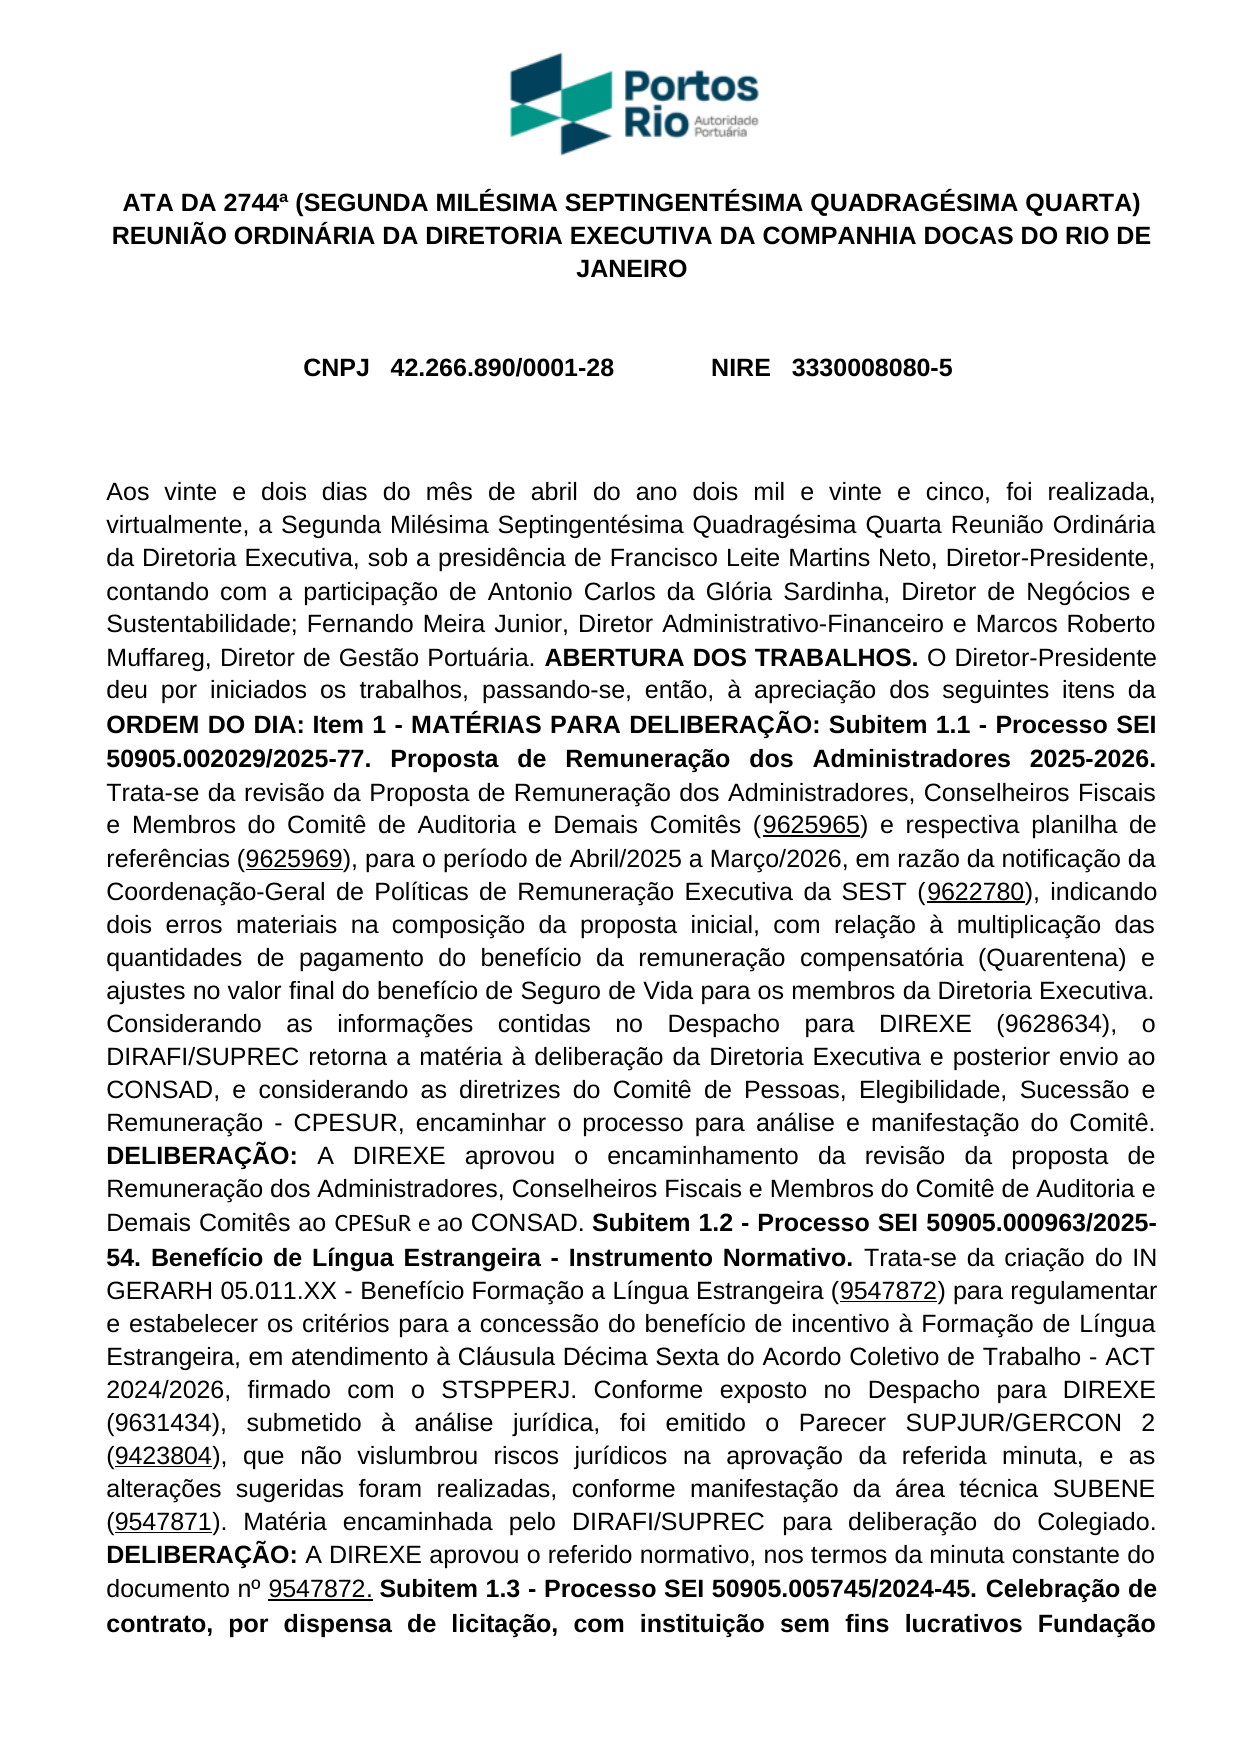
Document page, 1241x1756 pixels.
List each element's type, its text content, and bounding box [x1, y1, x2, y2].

text Aos vinte e dois dias do mês de abril do ano dois mil e vinte e cinco, foi realizada, virtualmente, a Segunda Milésima Septingentésima Quadragésima Quarta Reunião Ordinária da Diretoria Executiva, sob a presidência de Francisco Leite Martins Neto, Diretor-Presidente, contando com a participação de Antonio Carlos da Glória Sardinha, Diretor de Negócios e Sustentabilidade; Fernando Meira Junior, Diretor Administrativo-Financeiro e Marcos Roberto Muffareg, Diretor de Gestão Portuária. ABERTURA DOS TRABALHOS. O Diretor-Presidente deu por iniciados os trabalhos, passando-se, então, à apreciação dos seguintes itens da ORDEM DO DIA: Item 1 - MATÉRIAS PARA DELIBERAÇÃO: Subitem 1.1 - Processo SEI 50905.002029/2025-77. Proposta de Remuneração dos Administradores 2025-2026. Trata-se da revisão da Proposta de Remuneração dos Administradores, Conselheiros Fiscais e Membros do Comitê de Auditoria e Demais Comitês (9625965) e respectiva planilha de referências (9625969), para o período de Abril/2025 a Março/2026, em razão da notificação da Coordenação-Geral de Políticas de Remuneração Executiva da SEST (9622780), indicando dois erros materiais na composição da proposta inicial, com relação à multiplicação das quantidades de pagamento do benefício da remuneração compensatória (Quarentena) e ajustes no valor final do benefício de Seguro de Vida para os membros da Diretoria Executiva. Considerando as informações contidas no Despacho para DIREXE (9628634), o DIRAFI/SUPREC retorna a matéria à deliberação da Diretoria Executiva e posterior envio ao CONSAD, e considerando as diretrizes do Comitê de Pessoas, Elegibilidade, Sucessão e Remuneração - CPESUR, encaminhar o processo para análise e manifestação do Comitê. DELIBERAÇÃO: A DIREXE aprovou o encaminhamento da revisão da proposta de Remuneração dos Administradores, Conselheiros Fiscais e Membros do Comitê de Auditoria e Demais Comitês ao CPESuR e ao CONSAD. Subitem 1.2 - Processo SEI 50905.000963/2025-54. Benefício de Língua Estrangeira - Instrumento Normativo. Trata-se da criação do IN GERARH 05.011.XX - Benefício Formação a Língua Estrangeira (9547872) para regulamentar e estabelecer os critérios para a concessão do benefício de incentivo à Formação de Língua Estrangeira, em atendimento à Cláusula Décima Sexta do Acordo Coletivo de Trabalho - ACT 2024/2026, firmado com o STSPPERJ. Conforme exposto no Despacho para DIREXE (9631434), submetido à análise jurídica, foi emitido o Parecer SUPJUR/GERCON 2 (9423804), que não vislumbrou riscos jurídicos na aprovação da referida minuta, e as alterações sugeridas foram realizadas, conforme manifestação da área técnica SUBENE (9547871). Matéria encaminhada pelo DIRAFI/SUPREC para deliberação do Colegiado. DELIBERAÇÃO: A DIREXE aprovou o referido normativo, nos termos da minuta constante do documento nº 9547872. Subitem 1.3 - Processo SEI 50905.005745/2024-45. Celebração de contrato, por dispensa de licitação, com instituição sem fins lucrativos Fundação [106, 477, 1157, 1638]
text CNPJ 42.266.890/0001-28 NIRE 3330008080-5 [106, 353, 1157, 382]
text ATA DA 2744ª (SEGUNDA MILÉSIMA SEPTINGENTÉSIMA QUADRAGÉSIMA QUARTA) REUNIÃO ORDINÁRIA DA DIRETORIA EXECUTIVA DA COMPANHIA DOCAS DO RIO DE JANEIRO [106, 188, 1157, 283]
